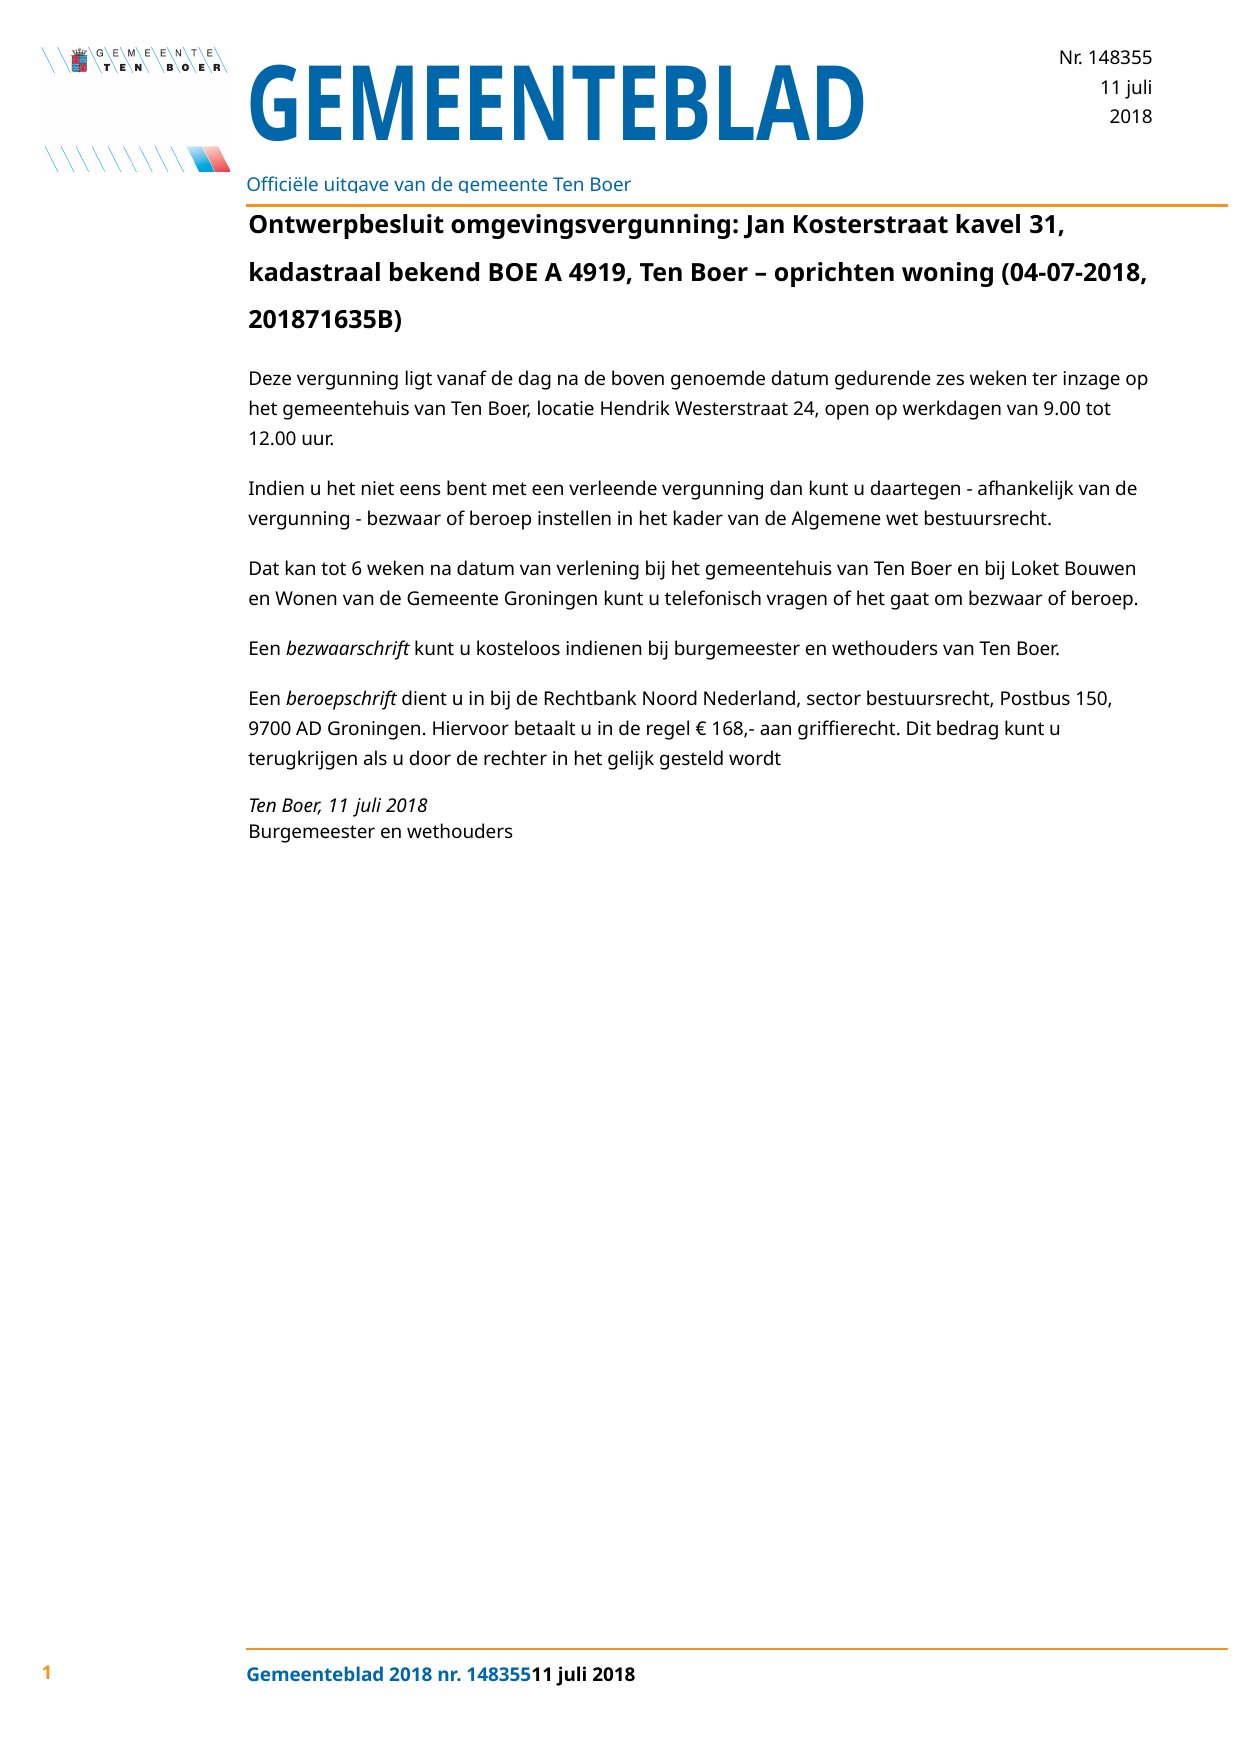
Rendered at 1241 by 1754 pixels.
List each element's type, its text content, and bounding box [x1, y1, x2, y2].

text Ten Boer, 11 juli 2018 [248, 792, 1152, 818]
text Een bezwaarschrift kunt u kosteloos indienen bij burgemeester en wethouders van Ten Boer. [248, 635, 1152, 661]
text Burgemeester en wethouders [248, 818, 1152, 844]
text Ontwerpbesluit omgevingsvergunning: Jan Kosterstraat kavel 31, kadastraal bekend BOE A 4919, Ten Boer – oprichten woning (04-07-2018, 201871635B) [248, 207, 1152, 336]
text Indien u het niet eens bent met een verleende vergunning dan kunt u daartegen - afhankelijk van de vergunning - bezwaar of beroep instellen in het kader van de Algemene wet bestuursrecht. [248, 475, 1152, 530]
text Een beroepschrift dient u in bij de Rechtbank Noord Nederland, sector bestuursrecht, Postbus 150, 9700 AD Groningen. Hiervoor betaalt u in de regel € 168,- aan griffierecht. Dit bedrag kunt u terugkrijgen als u door de rechter in het gelijk gesteld wordt [248, 686, 1152, 770]
picture [41, 47, 231, 172]
text Dat kan tot 6 weken na datum van verlening bij het gemeentehuis van Ten Boer en bij Loket Bouwen en Wonen van de Gemeente Groningen kunt u telefonisch vragen of het gaat om bezwaar of beroep. [248, 555, 1152, 610]
text Deze vergunning ligt vanaf de dag na de boven genoemde datum gedurende zes weken ter inzage op het gemeentehuis van Ten Boer, locatie Hendrik Westerstraat 24, open op werkdagen van 9.00 tot 12.00 uur. [248, 366, 1152, 450]
